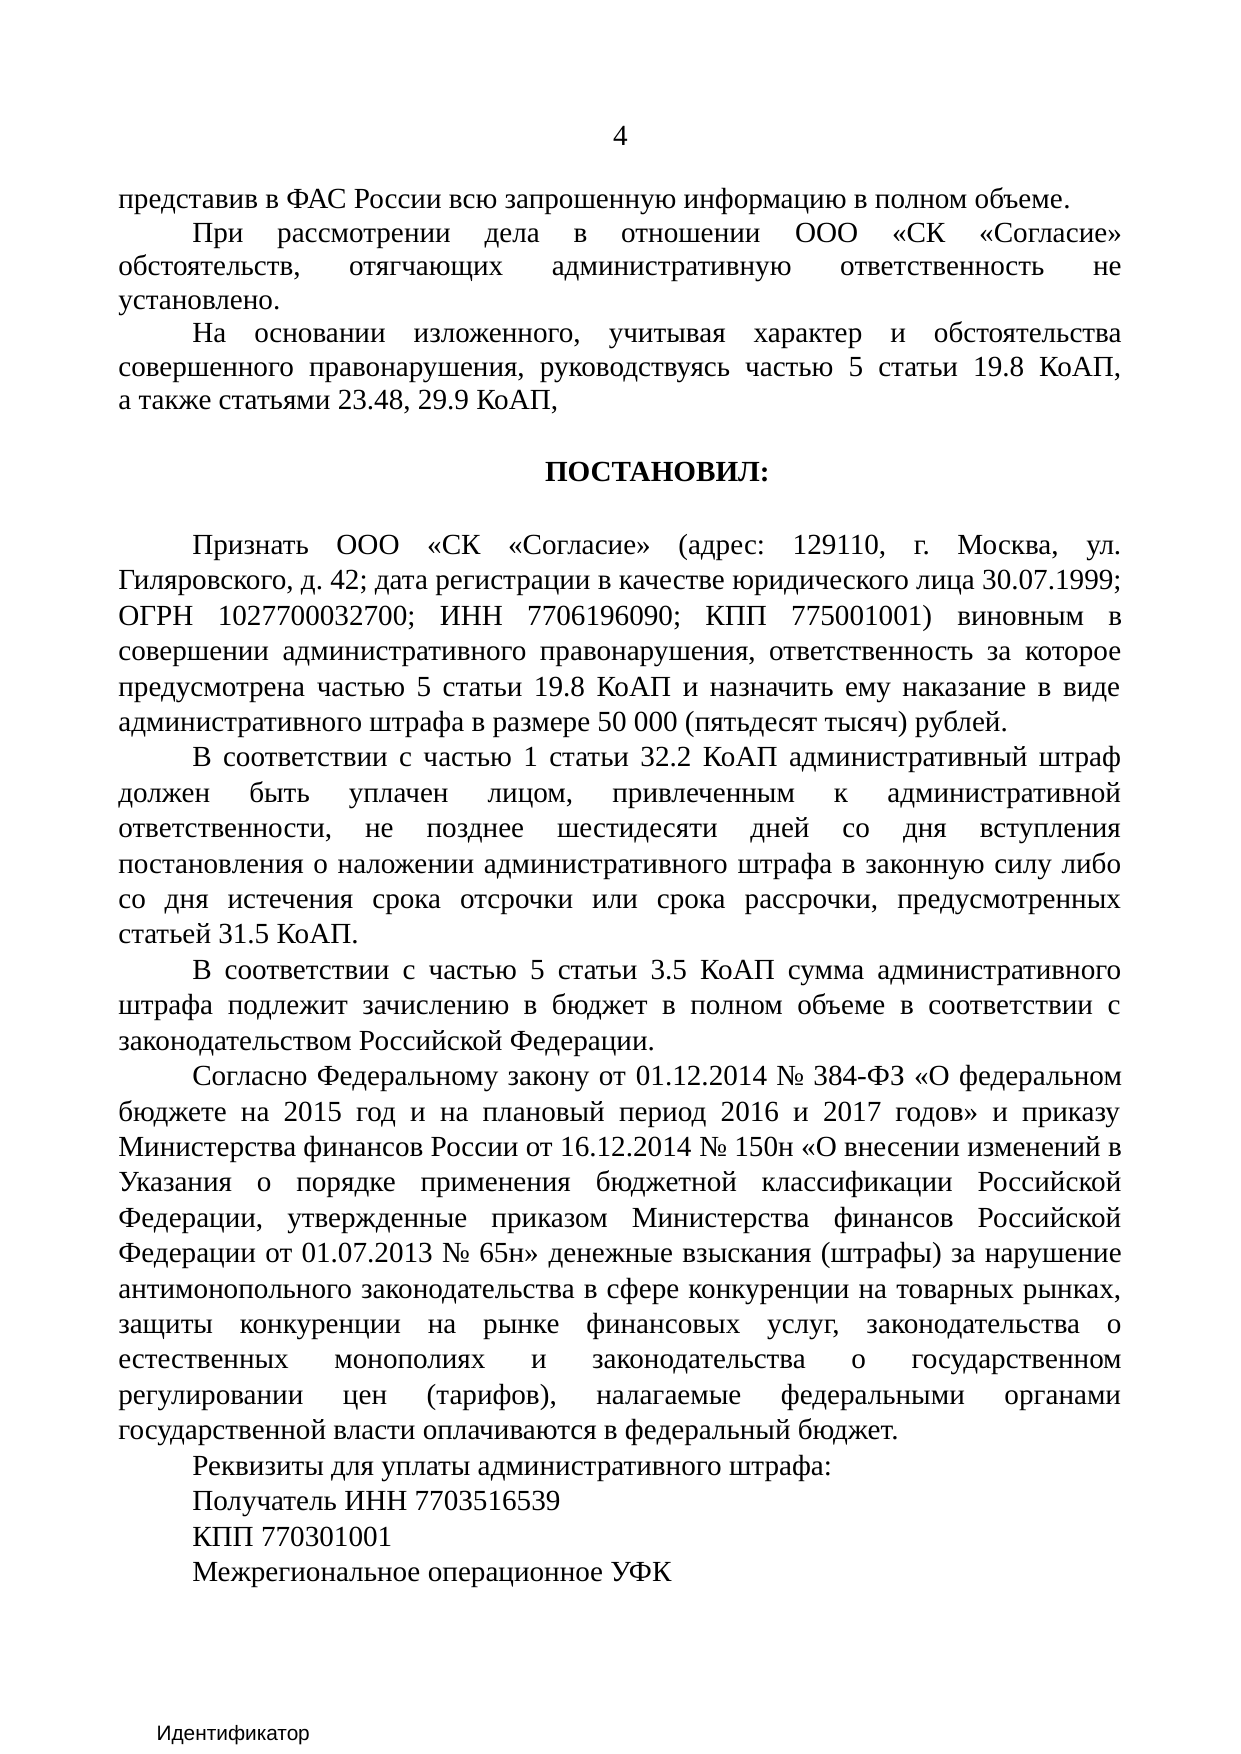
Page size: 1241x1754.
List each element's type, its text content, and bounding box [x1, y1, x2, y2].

text В соответствии с частью 1 статьи 32.2 КоАП административный штраф должен быть уплачен лицом, привлеченным к административной ответственности, не позднее шестидесяти дней со дня вступления постановления о наложении административного штрафа в законную силу либо со дня истечения срока отсрочки или срока рассрочки, предусмотренных статьей 31.5 КоАП. [118, 738, 1122, 950]
text Межрегиональное операционное УФК [118, 1552, 1122, 1588]
text В соответствии с частью 5 статьи 3.5 КоАП сумма административного штрафа подлежит зачислению в бюджет в полном объеме в соответствии с законодательством Российской Федерации. [118, 950, 1122, 1056]
text КПП 770301001 [118, 1517, 1122, 1552]
text Получатель ИНН 7703516539 [118, 1481, 1122, 1517]
text Согласно Федеральному закону от 01.12.2014 № 384-ФЗ «О федеральном бюджете на 2015 год и на плановый период 2016 и 2017 годов» и приказу Министерства финансов России от 16.12.2014 № 150н «О внесении изменений в Указания о порядке применения бюджетной классификации Российской Федерации, утвержденные приказом Министерства финансов Российской Федерации от 01.07.2013 № 65н» денежные взыскания (штрафы) за нарушение антимонопольного законодательства в сфере конкуренции на товарных рынках, защиты конкуренции на рынке финансовых услуг, законодательства о естественных монополиях и законодательства о государственном регулировании цен (тарифов), налагаемые федеральными органами государственной власти оплачиваются в федеральный бюджет. [118, 1056, 1122, 1446]
text При рассмотрении дела в отношении ООО «СК «Согласие» обстоятельств, отягчающих административную ответственность не установлено. [118, 215, 1122, 315]
text Признать ООО «СК «Согласие» (адрес: 129110, г. Москва, ул. Гиляровского, д. 42; дата регистрации в качестве юридического лица 30.07.1999; ОГРН 1027700032700; ИНН 7706196090; КПП 775001001) виновным в совершении административного правонарушения, ответственность за которое предусмотрена частью 5 статьи 19.8 КоАП и назначить ему наказание в виде административного штрафа в размере 50 000 (пятьдесят тысяч) рублей. [118, 525, 1122, 738]
text На основании изложенного, учитывая характер и обстоятельства совершенного правонарушения, руководствуясь частью 5 статьи 19.8 КоАП, а также статьями 23.48, 29.9 КоАП, [118, 315, 1122, 416]
text ПОСТАНОВИЛ: [118, 449, 1122, 487]
text Реквизиты для уплаты административного штрафа: [118, 1446, 1122, 1481]
text представив в ФАС России всю запрошенную информацию в полном объеме. [118, 181, 1122, 215]
